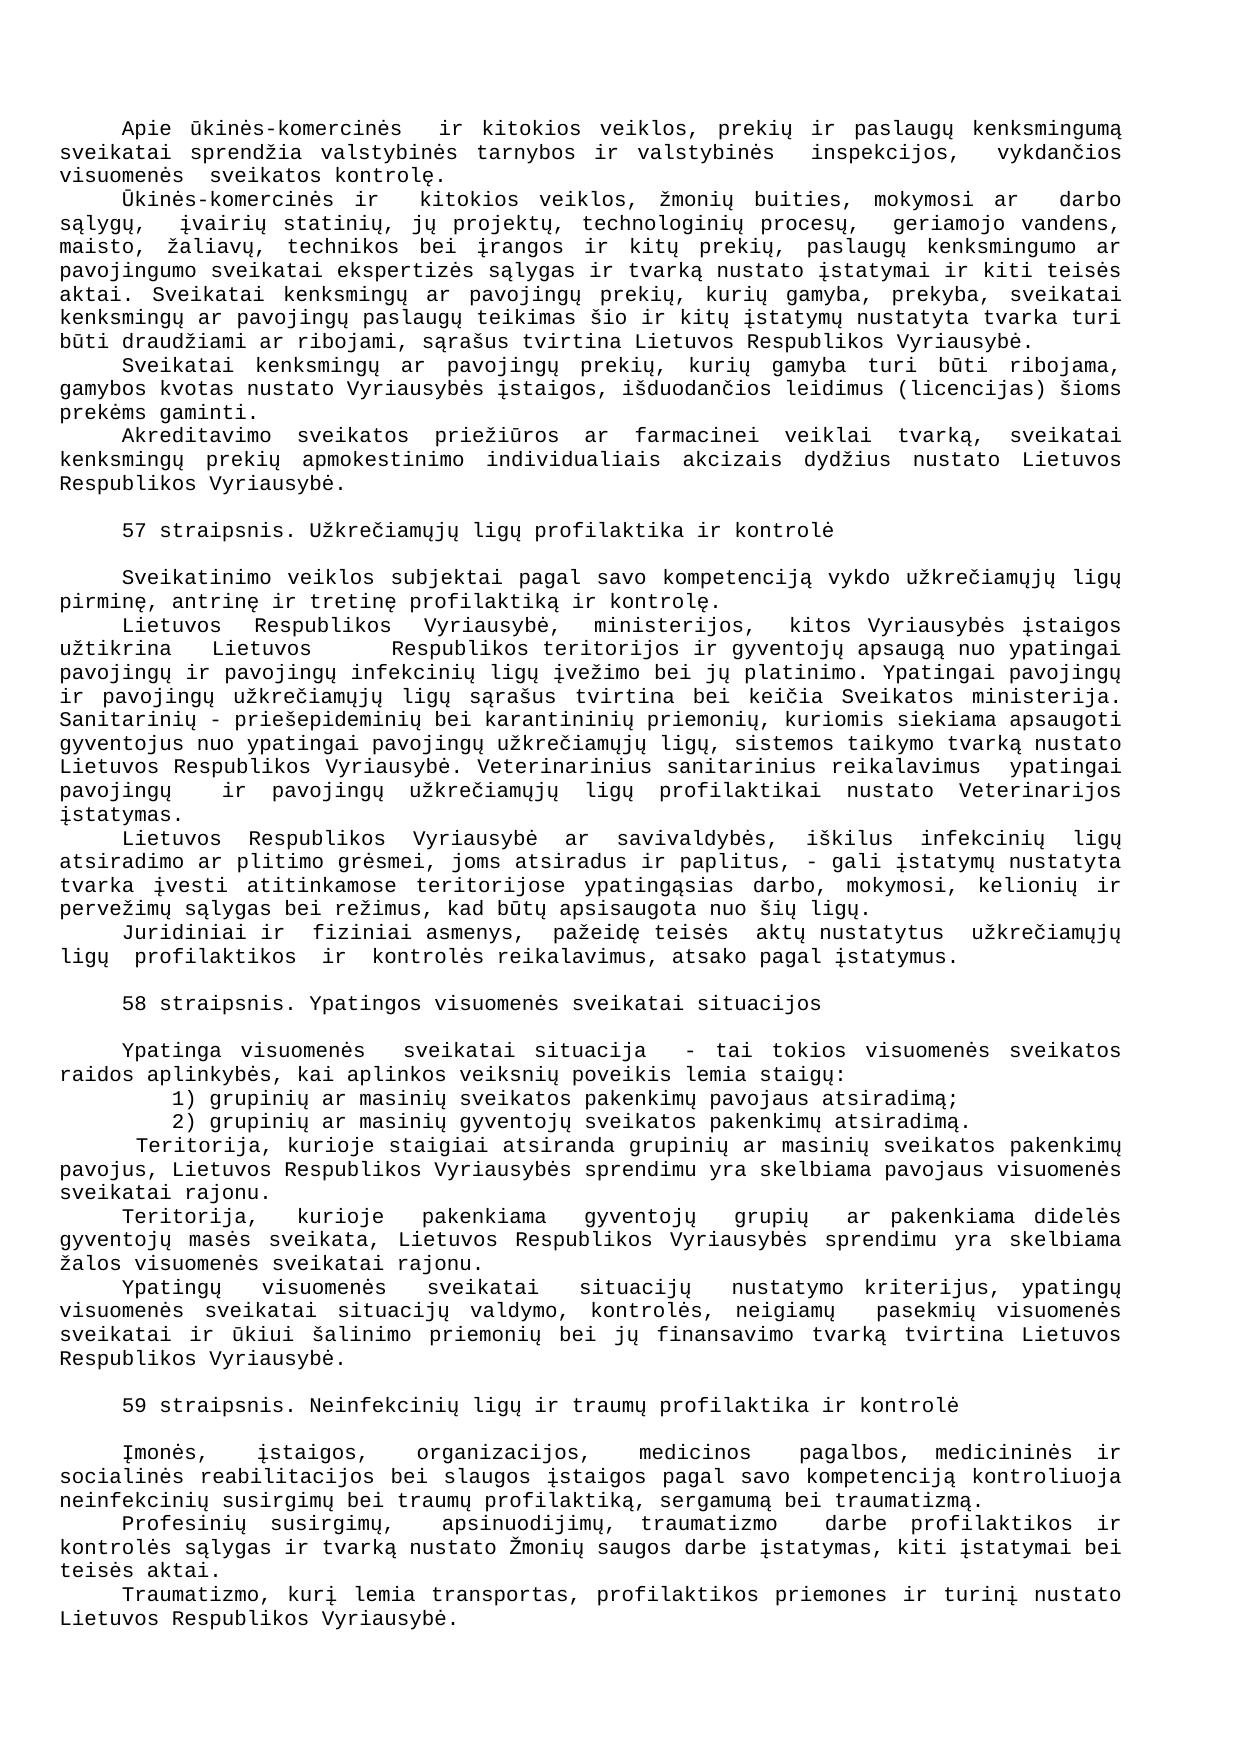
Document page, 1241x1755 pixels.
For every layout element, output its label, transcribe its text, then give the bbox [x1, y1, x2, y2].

text Sveikatai kenksmingų ar pavojingų prekių, kurių gamyba turi būti ribojama, gamybos kvotas nustato Vyriausybės įstaigos, išduodančios leidimus (licencijas) šioms prekėms gaminti. [59, 354, 1122, 426]
text Akreditavimo sveikatos priežiūros ar farmacinei veiklai tvarką, sveikatai kenksmingų prekių apmokestinimo individualiais akcizais dydžius nustato Lietuvos Respublikos Vyriausybė. [59, 426, 1122, 496]
text Traumatizmo, kurį lemia transportas, profilaktikos priemones ir turinį nustato Lietuvos Respublikos Vyriausybė. [59, 1584, 1122, 1631]
text 1) grupinių ar masinių sveikatos pakenkimų pavojaus atsiradimą; [59, 1088, 1122, 1111]
text Ypatingų visuomenės sveikatai situacijų nustatymo kriterijus, ypatingų visuomenės sveikatai situacijų valdymo, kontrolės, neigiamų pasekmių visuomenės sveikatai ir ūkiui šalinimo priemonių bei jų finansavimo tvarką tvirtina Lietuvos Respublikos Vyriausybė. [59, 1277, 1122, 1371]
text Apie ūkinės-komercinės ir kitokios veiklos, prekių ir paslaugų kenksmingumą sveikatai sprendžia valstybinės tarnybos ir valstybinės inspekcijos, vykdančios visuomenės sveikatos kontrolę. [59, 118, 1122, 189]
text Lietuvos Respublikos Vyriausybė ar savivaldybės, iškilus infekcinių ligų atsiradimo ar plitimo grėsmei, joms atsiradus ir paplitus, - gali įstatymų nustatyta tvarka įvesti atitinkamose teritorijose ypatingąsias darbo, mokymosi, kelionių ir pervežimų sąlygas bei režimus, kad būtų apsisaugota nuo šių ligų. [59, 827, 1122, 922]
text Profesinių susirgimų, apsinuodijimų, traumatizmo darbe profilaktikos ir kontrolės sąlygas ir tvarką nustato Žmonių saugos darbe įstatymas, kiti įstatymai bei teisės aktai. [59, 1513, 1122, 1584]
text 58 straipsnis. Ypatingos visuomenės sveikatai situacijos [59, 993, 1122, 1017]
text Įmonės, įstaigos, organizacijos, medicinos pagalbos, medicininės ir socialinės reabilitacijos bei slaugos įstaigos pagal savo kompetenciją kontroliuoja neinfekcinių susirgimų bei traumų profilaktiką, sergamumą bei traumatizmą. [59, 1442, 1122, 1513]
text 59 straipsnis. Neinfekcinių ligų ir traumų profilaktika ir kontrolė [59, 1395, 1122, 1419]
text Ūkinės-komercinės ir kitokios veiklos, žmonių buities, mokymosi ar darbo sąlygų, įvairių statinių, jų projektų, technologinių procesų, geriamojo vandens, maisto, žaliavų, technikos bei įrangos ir kitų prekių, paslaugų kenksmingumo ar pavojingumo sveikatai ekspertizės sąlygas ir tvarką nustato įstatymai ir kiti teisės aktai. Sveikatai kenksmingų ar pavojingų prekių, kurių gamyba, prekyba, sveikatai kenksmingų ar pavojingų paslaugų teikimas šio ir kitų įstatymų nustatyta tvarka turi būti draudžiami ar ribojami, sąrašus tvirtina Lietuvos Respublikos Vyriausybė. [59, 189, 1122, 354]
text 57 straipsnis. Užkrečiamųjų ligų profilaktika ir kontrolė [59, 520, 1122, 544]
text Lietuvos Respublikos Vyriausybė, ministerijos, kitos Vyriausybės įstaigos užtikrina Lietuvos Respublikos teritorijos ir gyventojų apsaugą nuo ypatingai pavojingų ir pavojingų infekcinių ligų įvežimo bei jų platinimo. Ypatingai pavojingų ir pavojingų užkrečiamųjų ligų sąrašus tvirtina bei keičia Sveikatos ministerija. Sanitarinių - priešepideminių bei karantininių priemonių, kuriomis siekiama apsaugoti gyventojus nuo ypatingai pavojingų užkrečiamųjų ligų, sistemos taikymo tvarką nustato Lietuvos Respublikos Vyriausybė. Veterinarinius sanitarinius reikalavimus ypatingai pavojingų ir pavojingų užkrečiamųjų ligų profilaktikai nustato Veterinarijos įstatymas. [59, 615, 1122, 827]
text Ypatinga visuomenės sveikatai situacija - tai tokios visuomenės sveikatos raidos aplinkybės, kai aplinkos veiksnių poveikis lemia staigų: [59, 1040, 1122, 1088]
text Juridiniai ir fiziniai asmenys, pažeidę teisės aktų nustatytus užkrečiamųjų ligų profilaktikos ir kontrolės reikalavimus, atsako pagal įstatymus. [59, 922, 1122, 969]
text Teritorija, kurioje staigiai atsiranda grupinių ar masinių sveikatos pakenkimų pavojus, Lietuvos Respublikos Vyriausybės sprendimu yra skelbiama pavojaus visuomenės sveikatai rajonu. [59, 1135, 1122, 1206]
text Sveikatinimo veiklos subjektai pagal savo kompetenciją vykdo užkrečiamųjų ligų pirminę, antrinę ir tretinę profilaktiką ir kontrolę. [59, 567, 1122, 615]
text Teritorija, kurioje pakenkiama gyventojų grupių ar pakenkiama didelės gyventojų masės sveikata, Lietuvos Respublikos Vyriausybės sprendimu yra skelbiama žalos visuomenės sveikatai rajonu. [59, 1206, 1122, 1277]
text 2) grupinių ar masinių gyventojų sveikatos pakenkimų atsiradimą. [59, 1111, 1122, 1135]
